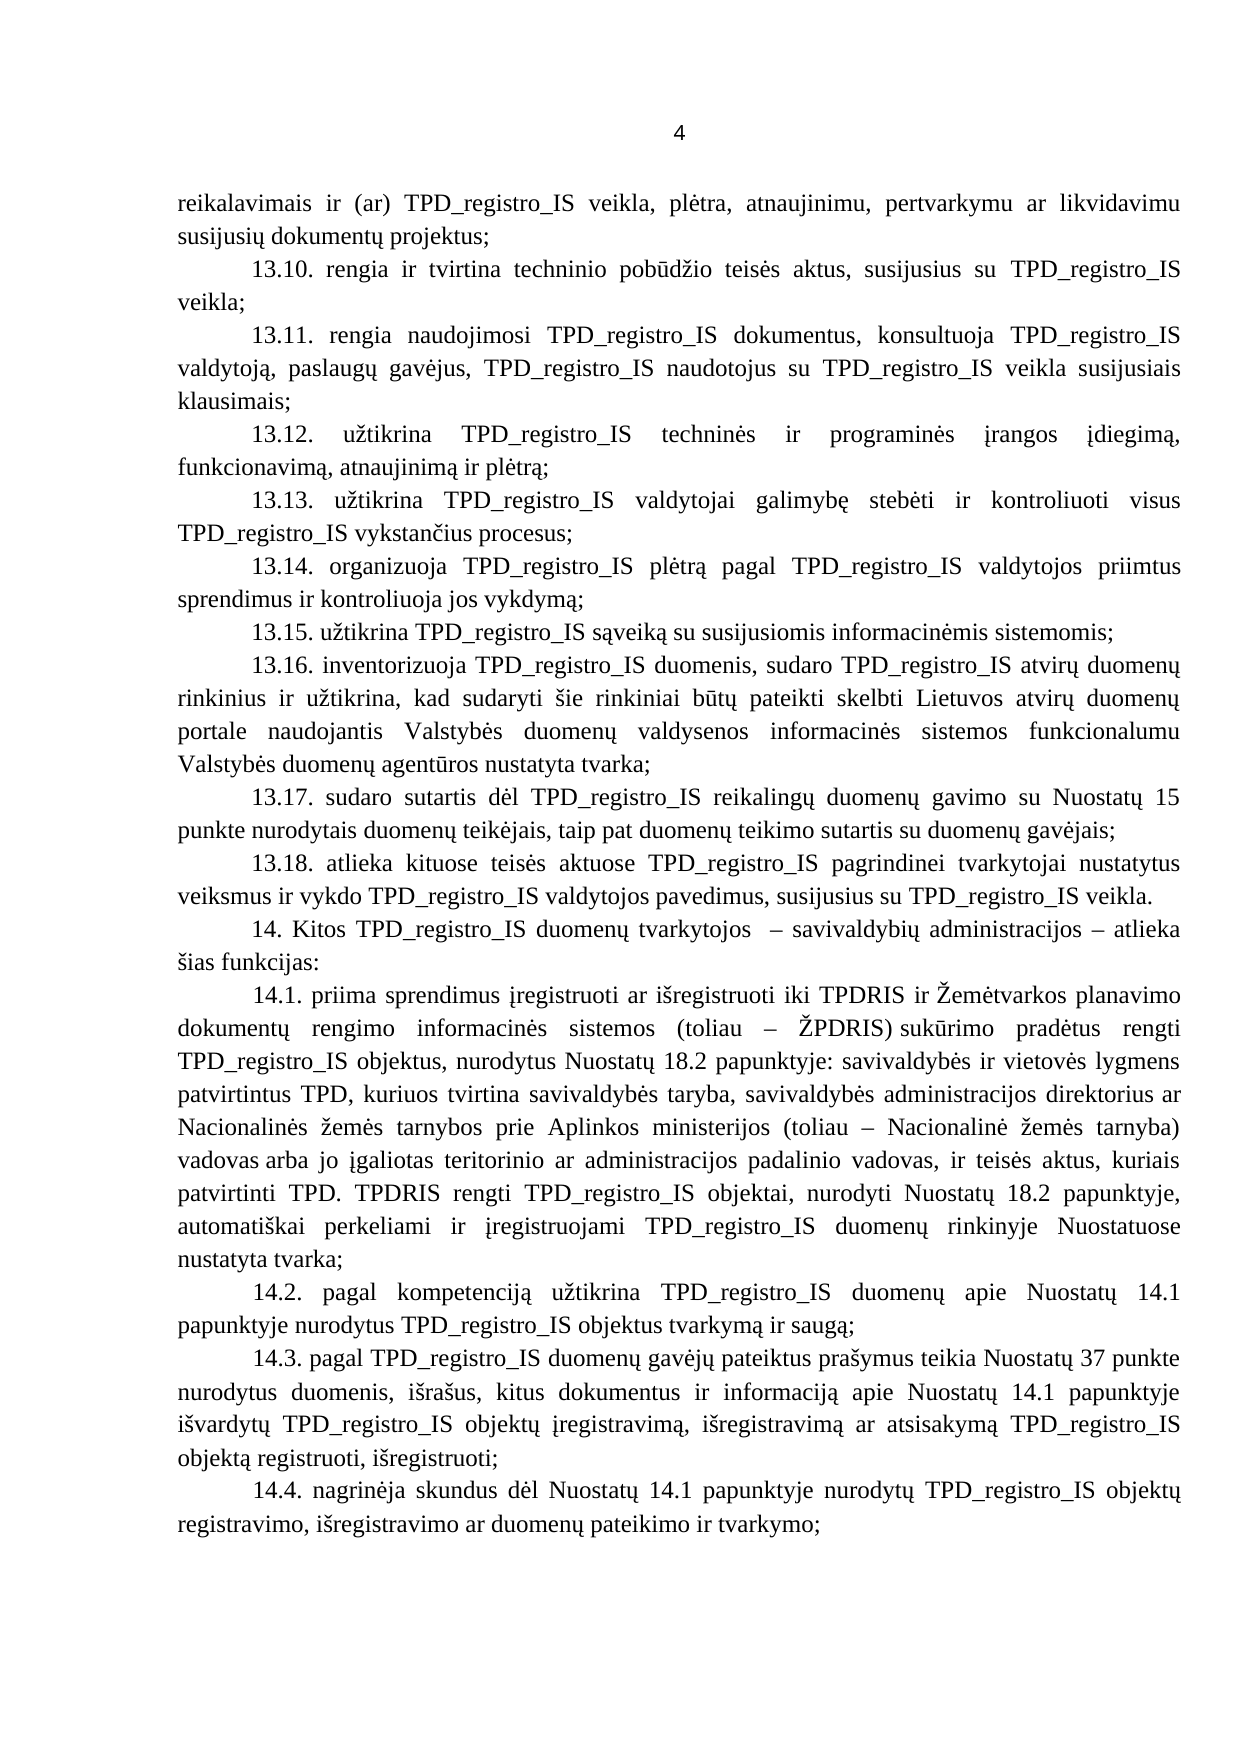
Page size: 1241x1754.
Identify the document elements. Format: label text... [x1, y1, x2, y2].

text 14.3. pagal TPD_registro_IS duomenų gavėjų pateiktus prašymus teikia Nuostatų 37 punkte nurodytus duomenis, išrašus, kitus dokumentus ir informaciją apie Nuostatų 14.1 papunktyje išvardytų TPD_registro_IS objektų įregistravimą, išregistravimą ar atsisakymą TPD_registro_IS objektą registruoti, išregistruoti; [177, 1343, 1181, 1471]
text 13.16. inventorizuoja TPD_registro_IS duomenis, sudaro TPD_registro_IS atvirų duomenų rinkinius ir užtikrina, kad sudaryti šie rinkiniai būtų pateikti skelbti Lietuvos atvirų duomenų portale naudojantis Valstybės duomenų valdysenos informacinės sistemos funkcionalumu Valstybės duomenų agentūros nustatyta tvarka; [177, 650, 1181, 778]
text 13.14. organizuoja TPD_registro_IS plėtrą pagal TPD_registro_IS valdytojos priimtus sprendimus ir kontroliuoja jos vykdymą; [177, 551, 1181, 613]
text 13.17. sudaro sutartis dėl TPD_registro_IS reikalingų duomenų gavimo su Nuostatų 15 punkte nurodytais duomenų teikėjais, taip pat duomenų teikimo sutartis su duomenų gavėjais; [177, 782, 1181, 844]
text 13.10. rengia ir tvirtina techninio pobūdžio teisės aktus, susijusius su TPD_registro_IS veikla; [177, 254, 1181, 316]
text 13.15. užtikrina TPD_registro_IS sąveiką su susijusiomis informacinėmis sistemomis; [177, 617, 1181, 646]
text 13.13. užtikrina TPD_registro_IS valdytojai galimybę stebėti ir kontroliuoti visus TPD_registro_IS vykstančius procesus; [177, 485, 1181, 547]
text 14.2. pagal kompetenciją užtikrina TPD_registro_IS duomenų apie Nuostatų 14.1 papunktyje nurodytus TPD_registro_IS objektus tvarkymą ir saugą; [177, 1277, 1181, 1339]
text 14. Kitos TPD_registro_IS duomenų tvarkytojos – savivaldybių administracijos – atlieka šias funkcijas: [177, 914, 1181, 976]
text 13.18. atlieka kituose teisės aktuose TPD_registro_IS pagrindinei tvarkytojai nustatytus veiksmus ir vykdo TPD_registro_IS valdytojos pavedimus, susijusius su TPD_registro_IS veikla. [177, 848, 1181, 910]
text 14.1. priima sprendimus įregistruoti ar išregistruoti iki TPDRIS ir Žemėtvarkos planavimo dokumentų rengimo informacinės sistemos (toliau – ŽPDRIS) sukūrimo pradėtus rengti TPD_registro_IS objektus, nurodytus Nuostatų 18.2 papunktyje: savivaldybės ir vietovės lygmens patvirtintus TPD, kuriuos tvirtina savivaldybės taryba, savivaldybės administracijos direktorius ar Nacionalinės žemės tarnybos prie Aplinkos ministerijos (toliau – Nacionalinė žemės tarnyba) vadovas arba jo įgaliotas teritorinio ar administracijos padalinio vadovas, ir teisės aktus, kuriais patvirtinti TPD. TPDRIS rengti TPD_registro_IS objektai, nurodyti Nuostatų 18.2 papunktyje, automatiškai perkeliami ir įregistruojami TPD_registro_IS duomenų rinkinyje Nuostatuose nustatyta tvarka; [177, 980, 1181, 1273]
text 13.12. užtikrina TPD_registro_IS techninės ir programinės įrangos įdiegimą, funkcionavimą, atnaujinimą ir plėtrą; [177, 419, 1181, 481]
text 14.4. nagrinėja skundus dėl Nuostatų 14.1 papunktyje nurodytų TPD_registro_IS objektų registravimo, išregistravimo ar duomenų pateikimo ir tvarkymo; [177, 1476, 1181, 1537]
text reikalavimais ir (ar) TPD_registro_IS veikla, plėtra, atnaujinimu, pertvarkymu ar likvidavimu susijusių dokumentų projektus; [177, 188, 1181, 249]
text 13.11. rengia naudojimosi TPD_registro_IS dokumentus, konsultuoja TPD_registro_IS valdytoją, paslaugų gavėjus, TPD_registro_IS naudotojus su TPD_registro_IS veikla susijusiais klausimais; [177, 320, 1181, 415]
